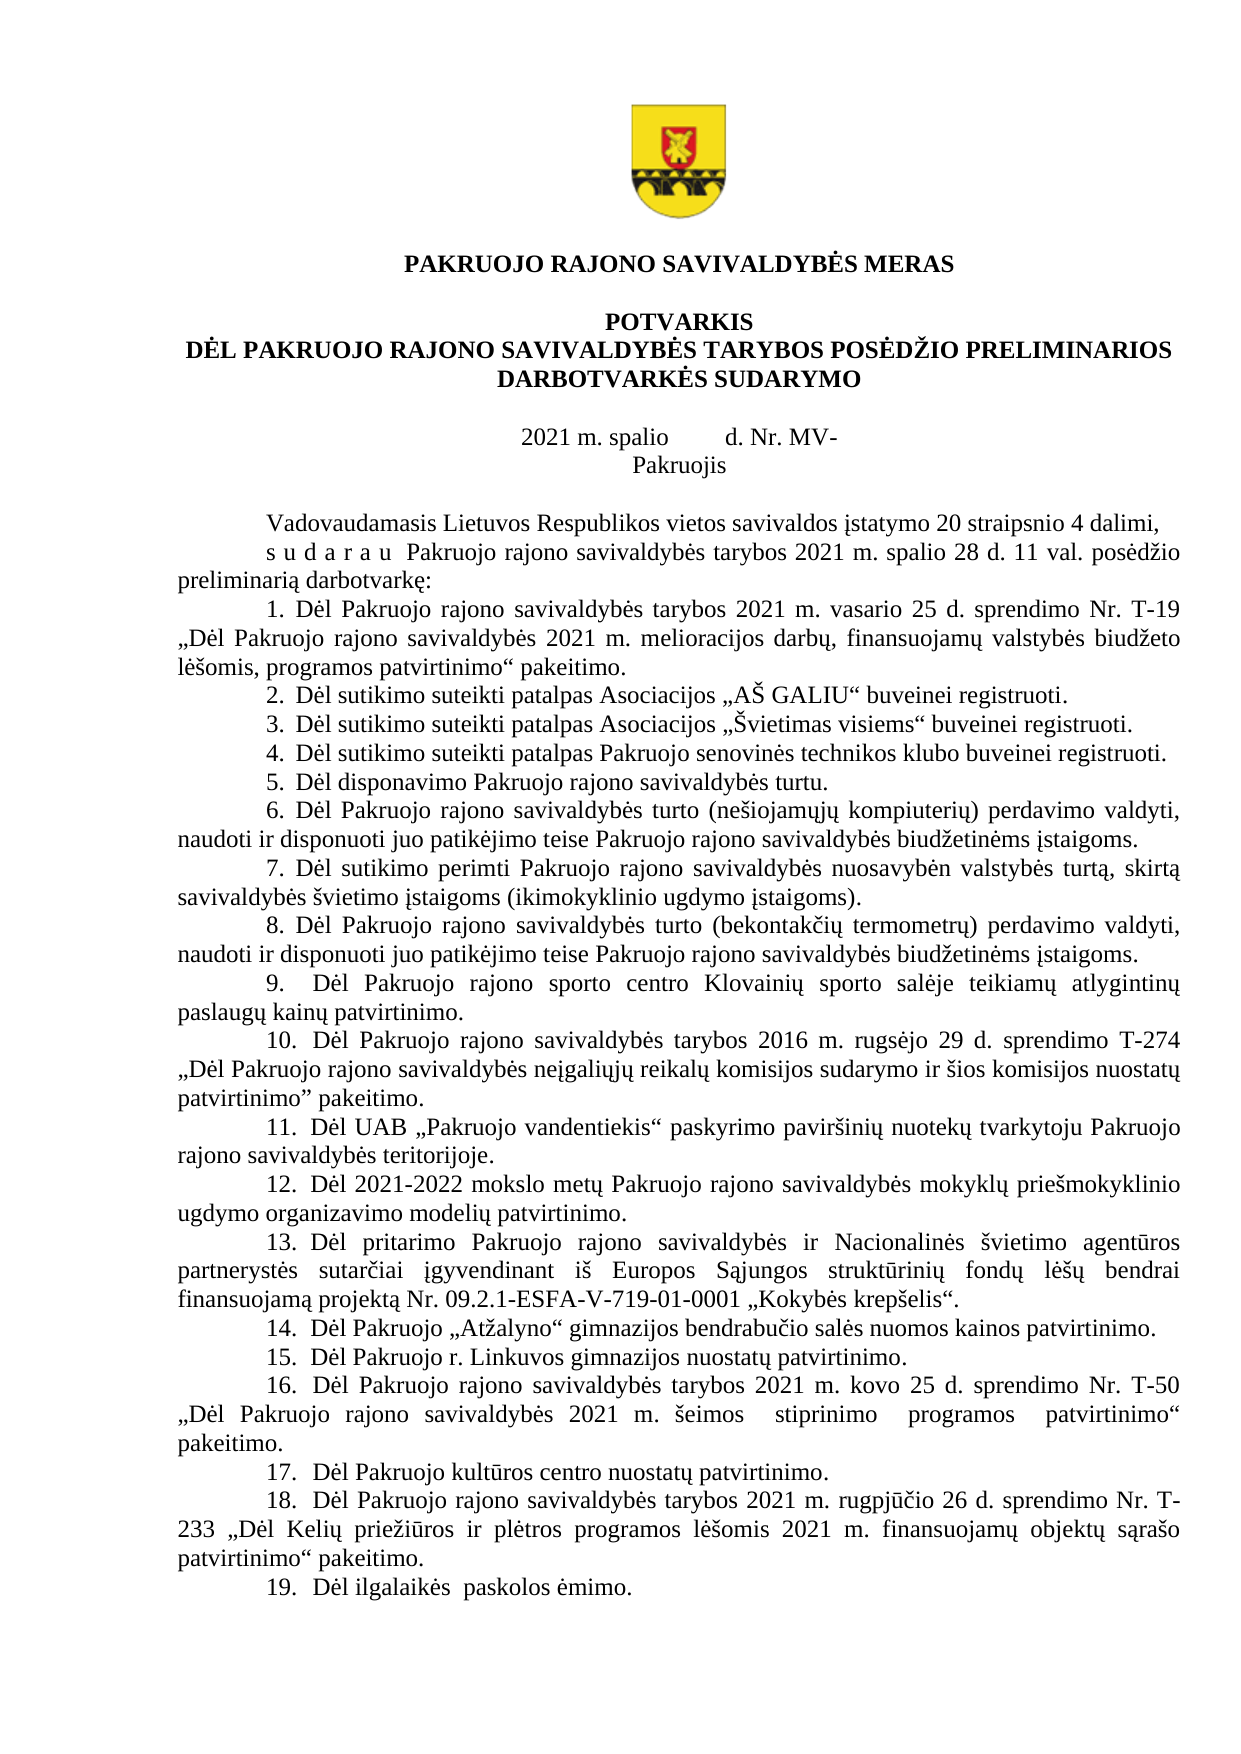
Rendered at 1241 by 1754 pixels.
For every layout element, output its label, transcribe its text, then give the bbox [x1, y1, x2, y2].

text 2. Dėl sutikimo suteikti patalpas Asociacijos „AŠ GALIU“ buveinei registruoti. [177, 681, 1181, 709]
text Vadovaudamasis Lietuvos Respublikos vietos savivaldos įstatymo 20 straipsnio 4 dalimi, [177, 508, 1181, 537]
text 2021 m. spalio d. Nr. MV- [177, 422, 1181, 451]
text 4. Dėl sutikimo suteikti patalpas Pakruojo senovinės technikos klubo buveinei registruoti. [177, 738, 1181, 767]
text 7. Dėl sutikimo perimti Pakruojo rajono savivaldybės nuosavybėn valstybės turtą, skirtą savivaldybės švietimo įstaigoms (ikimokyklinio ugdymo įstaigoms). [177, 853, 1181, 911]
text 3. Dėl sutikimo suteikti patalpas Asociacijos „Švietimas visiems“ buveinei registruoti. [177, 709, 1181, 738]
text Pakruojis [177, 451, 1181, 479]
text 8. Dėl Pakruojo rajono savivaldybės turto (bekontakčių termometrų) perdavimo valdyti, naudoti ir disponuoti juo patikėjimo teise Pakruojo rajono savivaldybės biudžetinėms įstaigoms. [177, 911, 1181, 968]
text 11. Dėl UAB „Pakruojo vandentiekis“ paskyrimo paviršinių nuotekų tvarkytoju Pakruojo rajono savivaldybės teritorijoje. [177, 1112, 1181, 1169]
text 13. Dėl pritarimo Pakruojo rajono savivaldybės ir Nacionalinės švietimo agentūros partnerystės sutarčiai įgyvendinant iš Europos Sąjungos struktūrinių fondų lėšų bendrai finansuojamą projektą Nr. 09.2.1-ESFA-V-719-01-0001 „Kokybės krepšelis“. [177, 1227, 1181, 1313]
text 10. Dėl Pakruojo rajono savivaldybės tarybos 2016 m. rugsėjo 29 d. sprendimo T-274 „Dėl Pakruojo rajono savivaldybės neįgaliųjų reikalų komisijos sudarymo ir šios komisijos nuostatų patvirtinimo” pakeitimo. [177, 1026, 1181, 1112]
text DĖL PAKRUOJO RAJONO SAVIVALDYBĖS TARYBOS POSĖDŽIO PRELIMINARIOS DARBOTVARKĖS SUDARYMO [177, 336, 1181, 393]
text 15. Dėl Pakruojo r. Linkuvos gimnazijos nuostatų patvirtinimo. [177, 1342, 1181, 1371]
text 5. Dėl disponavimo Pakruojo rajono savivaldybės turtu. [266, 767, 1181, 796]
text 16. Dėl Pakruojo rajono savivaldybės tarybos 2021 m. kovo 25 d. sprendimo Nr. T-50 „Dėl Pakruojo rajono savivaldybės 2021 m. šeimos stiprinimo programos patvirtinimo“ pakeitimo. [177, 1371, 1181, 1457]
text 9. Dėl Pakruojo rajono sporto centro Klovainių sporto salėje teikiamų atlygintinų paslaugų kainų patvirtinimo. [177, 968, 1181, 1026]
text PAKRUOJO RAJONO SAVIVALDYBĖS MERAS [177, 249, 1181, 278]
text POTVARKIS [177, 307, 1181, 336]
text 1. Dėl Pakruojo rajono savivaldybės tarybos 2021 m. vasario 25 d. sprendimo Nr. T-19 „Dėl Pakruojo rajono savivaldybės 2021 m. melioracijos darbų, finansuojamų valstybės biudžeto lėšomis, programos patvirtinimo“ pakeitimo. [177, 594, 1181, 681]
text 14. Dėl Pakruojo „Atžalyno“ gimnazijos bendrabučio salės nuomos kainos patvirtinimo. [177, 1313, 1181, 1342]
text 17. Dėl Pakruojo kultūros centro nuostatų patvirtinimo. [177, 1457, 1181, 1486]
text s u d a r a u Pakruojo rajono savivaldybės tarybos 2021 m. spalio 28 d. 11 val. posėdžio preliminarią darbotvarkę: [177, 537, 1181, 594]
text 12. Dėl 2021-2022 mokslo metų Pakruojo rajono savivaldybės mokyklų priešmokyklinio ugdymo organizavimo modelių patvirtinimo. [177, 1169, 1181, 1227]
text 19. Dėl ilgalaikės paskolos ėmimo. [177, 1572, 1181, 1601]
text 18. Dėl Pakruojo rajono savivaldybės tarybos 2021 m. rugpjūčio 26 d. sprendimo Nr. T-233 „Dėl Kelių priežiūros ir plėtros programos lėšomis 2021 m. finansuojamų objektų sąrašo patvirtinimo“ pakeitimo. [177, 1486, 1181, 1572]
text 6. Dėl Pakruojo rajono savivaldybės turto (nešiojamųjų kompiuterių) perdavimo valdyti, naudoti ir disponuoti juo patikėjimo teise Pakruojo rajono savivaldybės biudžetinėms įstaigoms. [177, 796, 1181, 853]
